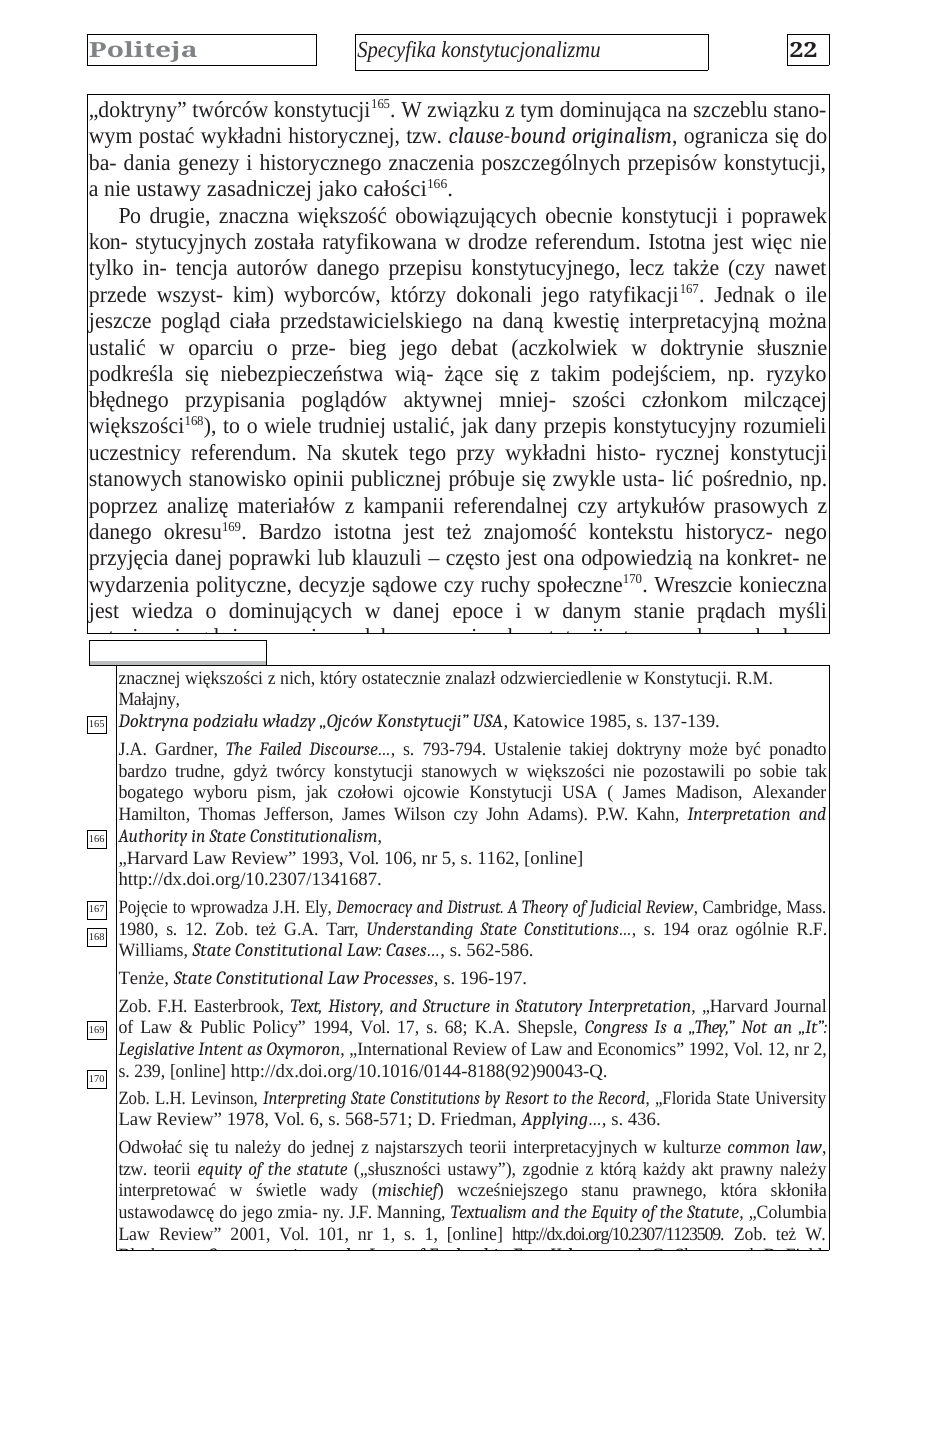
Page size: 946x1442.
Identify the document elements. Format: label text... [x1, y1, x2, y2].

text Zob. L.H. Levinson, Interpreting State Constitutions by Resort to the Record, „Florida State University Law Review” 1978, Vol. 6, s. 568-571; D. Friedman, Applying…, s. 436. [118, 1087, 827, 1130]
text Doktryna podziału władzy „Ojców Konstytucji” USA, Katowice 1985, s. 137-139. [118, 710, 829, 732]
text 168 [89, 931, 106, 943]
text 166 [89, 832, 106, 844]
text Tenże, State Constitutional Law Processes, s. 196-197. [118, 967, 829, 989]
text „doktryny” twórców konstytucji165. W związku z tym dominująca na szczeblu stano- wym postać wykładni historycznej, tzw. clause-bound originalism, ogranicza się do ba- dania genezy i historycznego znaczenia poszczególnych przepisów konstytucji, a nie ustawy zasadniczej jako całości166. [89, 96, 827, 202]
text Odwołać się tu należy do jednej z najstarszych teorii interpretacyjnych w kulturze common law, tzw. teorii equity of the statute („słuszności ustawy”), zgodnie z którą każdy akt prawny należy interpretować w świetle wady (mischief) wcześniejszego stanu prawnego, która skłoniła ustawodawcę do jego zmia- ny. J.F. Manning, Textualism and the Equity of the Statute, „Columbia Law Review” 2001, Vol. 101, nr 1, s. 1, [online] http://dx.doi.org/10.2307/1123509. Zob. też W. Blackstone, Commentaries on the Laws of England in Four Volumes, red. G. Sharswood, B. Field, Philadelphia 1893, s. *60-*61; Heydon’s Case, 3 Co. Rep. 7, 76 Eng. Rep. 637 (Ex. Pasch. 26 Eliz. I); N.J. Singer, J.D.S. Singer, Sutherland Stat- utes…, § 45:9. [118, 1136, 827, 1250]
text 169 [89, 1023, 106, 1035]
text Po drugie, znaczna większość obowiązujących obecnie konstytucji i poprawek kon- stytucyjnych została ratyfikowana w drodze referendum. Istotna jest więc nie tylko in- tencja autorów danego przepisu konstytucyjnego, lecz także (czy nawet przede wszyst- kim) wyborców, którzy dokonali jego ratyfikacji167. Jednak o ile jeszcze pogląd ciała przedstawicielskiego na daną kwestię interpretacyjną można ustalić w oparciu o prze- bieg jego debat (aczkolwiek w doktrynie słusznie podkreśla się niebezpieczeństwa wią- żące się z takim podejściem, np. ryzyko błędnego przypisania poglądów aktywnej mniej- szości członkom milczącej większości168), to o wiele trudniej ustalić, jak dany przepis konstytucyjny rozumieli uczestnicy referendum. Na skutek tego przy wykładni histo- rycznej konstytucji stanowych stanowisko opinii publicznej próbuje się zwykle usta- lić pośrednio, np. poprzez analizę materiałów z kampanii referendalnej czy artykułów prasowych z danego okresu169. Bardzo istotna jest też znajomość kontekstu historycz- nego przyjęcia danej poprawki lub klauzuli – często jest ona odpowiedzią na konkret- ne wydarzenia polityczne, decyzje sądowe czy ruchy społeczne170. Wreszcie konieczna jest wiedza o dominujących w danej epoce i w danym stanie prądach myśli ustrojowej, gdyż pozornie podobne przepisy konstytucji stanowych, pochodzące jednak z różnych [89, 202, 827, 633]
text J.A. Gardner, The Failed Discourse…, s. 793-794. Ustalenie takiej doktryny może być ponadto bardzo trudne, gdyż twórcy konstytucji stanowych w większości nie pozostawili po sobie tak bogatego wyboru pism, jak czołowi ojcowie Konstytucji USA ( James Madison, Alexander Hamilton, Thomas Jefferson, James Wilson czy John Adams). P.W. Kahn, Interpretation and Authority in State Constitutionalism, [118, 738, 827, 847]
text znacznej większości z nich, który ostatecznie znalazł odzwierciedlenie w Konstytucji. R.M. Małajny, [118, 667, 829, 710]
text Zob. F.H. Easterbrook, Text, History, and Structure in Statutory Interpretation, „Harvard Journal of Law & Public Policy” 1994, Vol. 17, s. 68; K.A. Shepsle, Congress Is a „They,” Not an „It”: Legislative Intent as Oxymoron, „International Review of Law and Economics” 1992, Vol. 12, nr 2, s. 239, [online] http://dx.doi.org/10.1016/0144-8188(92)90043-Q. [118, 995, 827, 1081]
text Specyfika konstytucjonalizmu stanowego… [357, 37, 708, 70]
text 165 [89, 718, 106, 730]
text 227 [789, 35, 829, 65]
text Politeja 3(48)/2017 [89, 35, 316, 65]
text 170 [89, 1073, 106, 1084]
text Pojęcie to wprowadza J.H. Ely, Democracy and Distrust. A Theory of Judicial Review, Cambridge, Mass. 1980, s. 12. Zob. też G.A. Tarr, Understanding State Constitutions…, s. 194 oraz ogólnie R.F. Williams, State Constitutional Law: Cases…, s. 562-586. [118, 896, 827, 961]
text „Harvard Law Review” 1993, Vol. 106, nr 5, s. 1162, [online] http://dx.doi.org/10.2307/1341687. [118, 847, 829, 890]
text 167 [89, 903, 106, 915]
